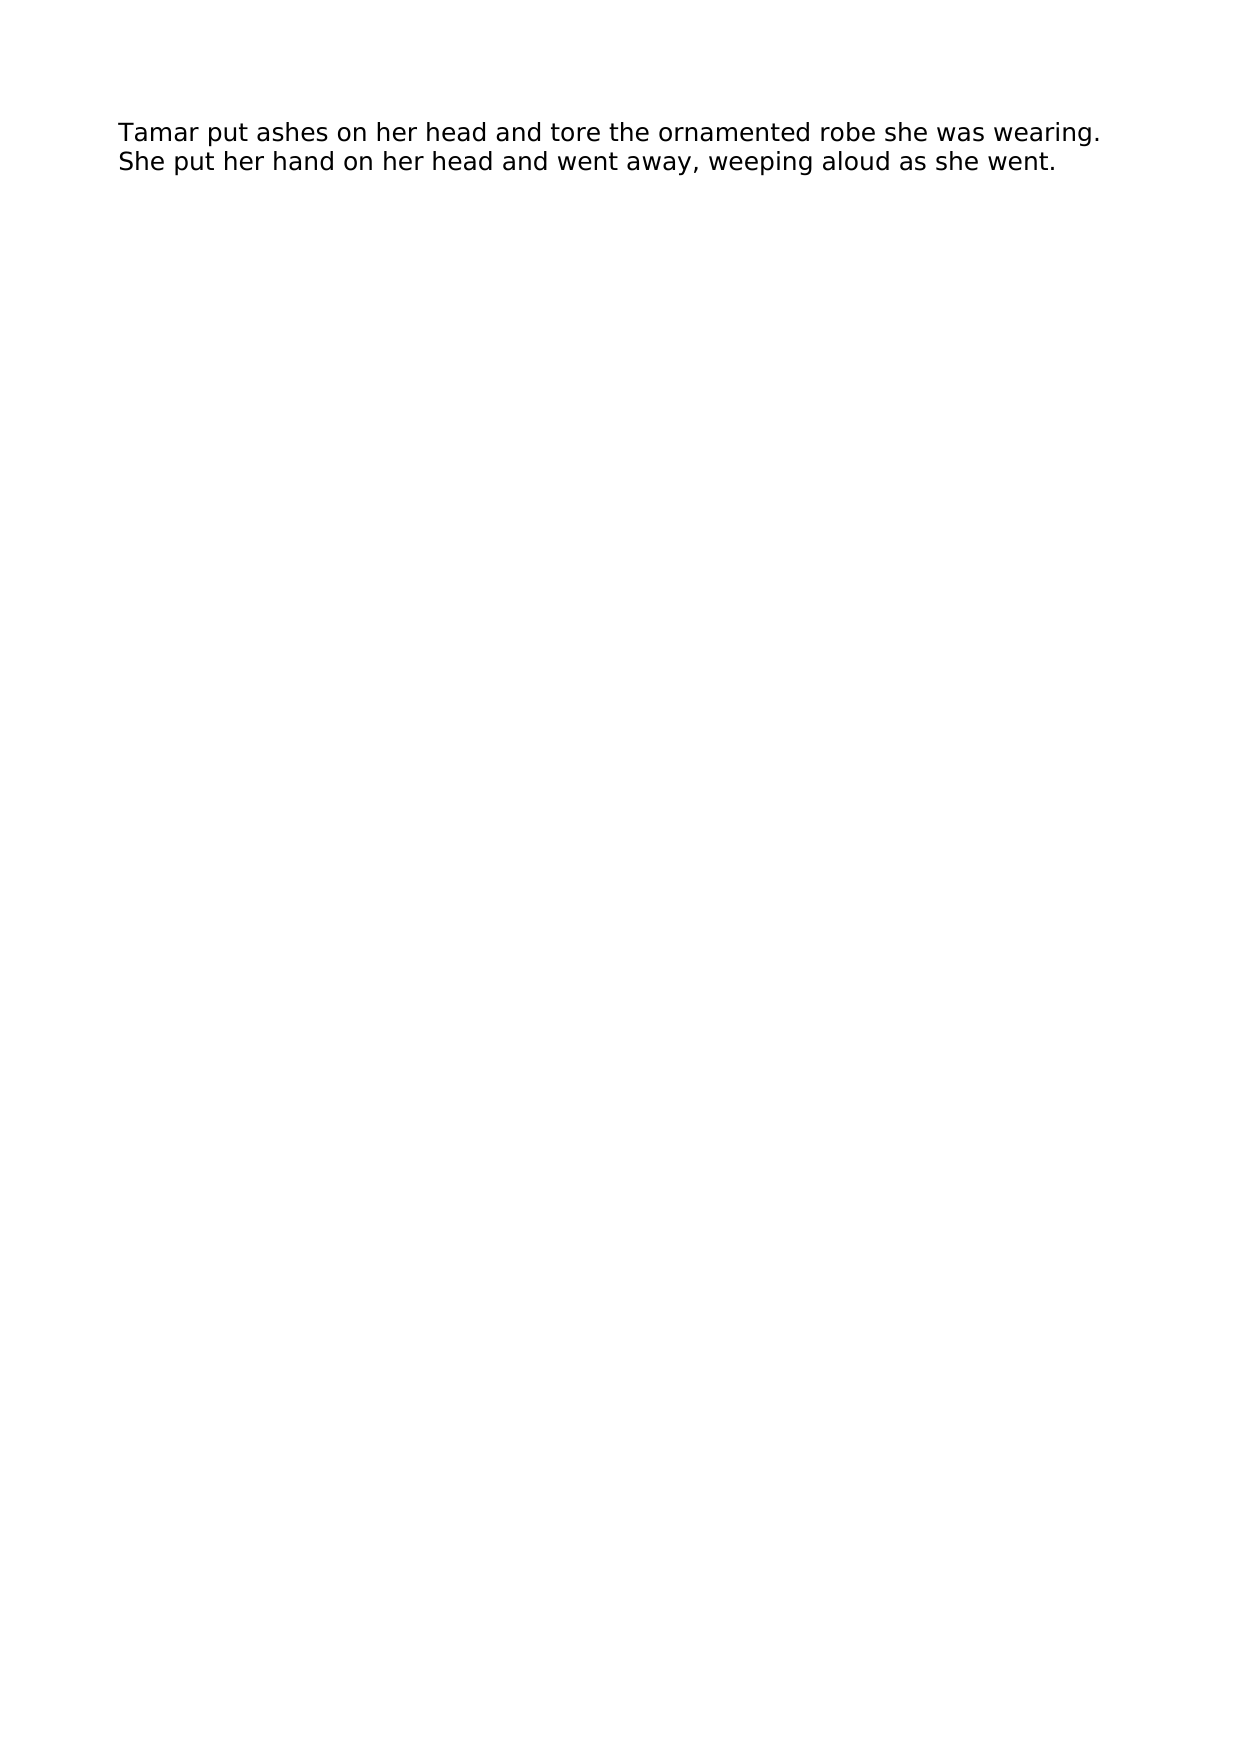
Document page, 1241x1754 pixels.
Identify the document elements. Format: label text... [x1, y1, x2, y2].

text Tamar put ashes on her head and tore the ornamented robe she was wearing. She put her hand on her head and went away, weeping aloud as she went. [118, 118, 1122, 176]
